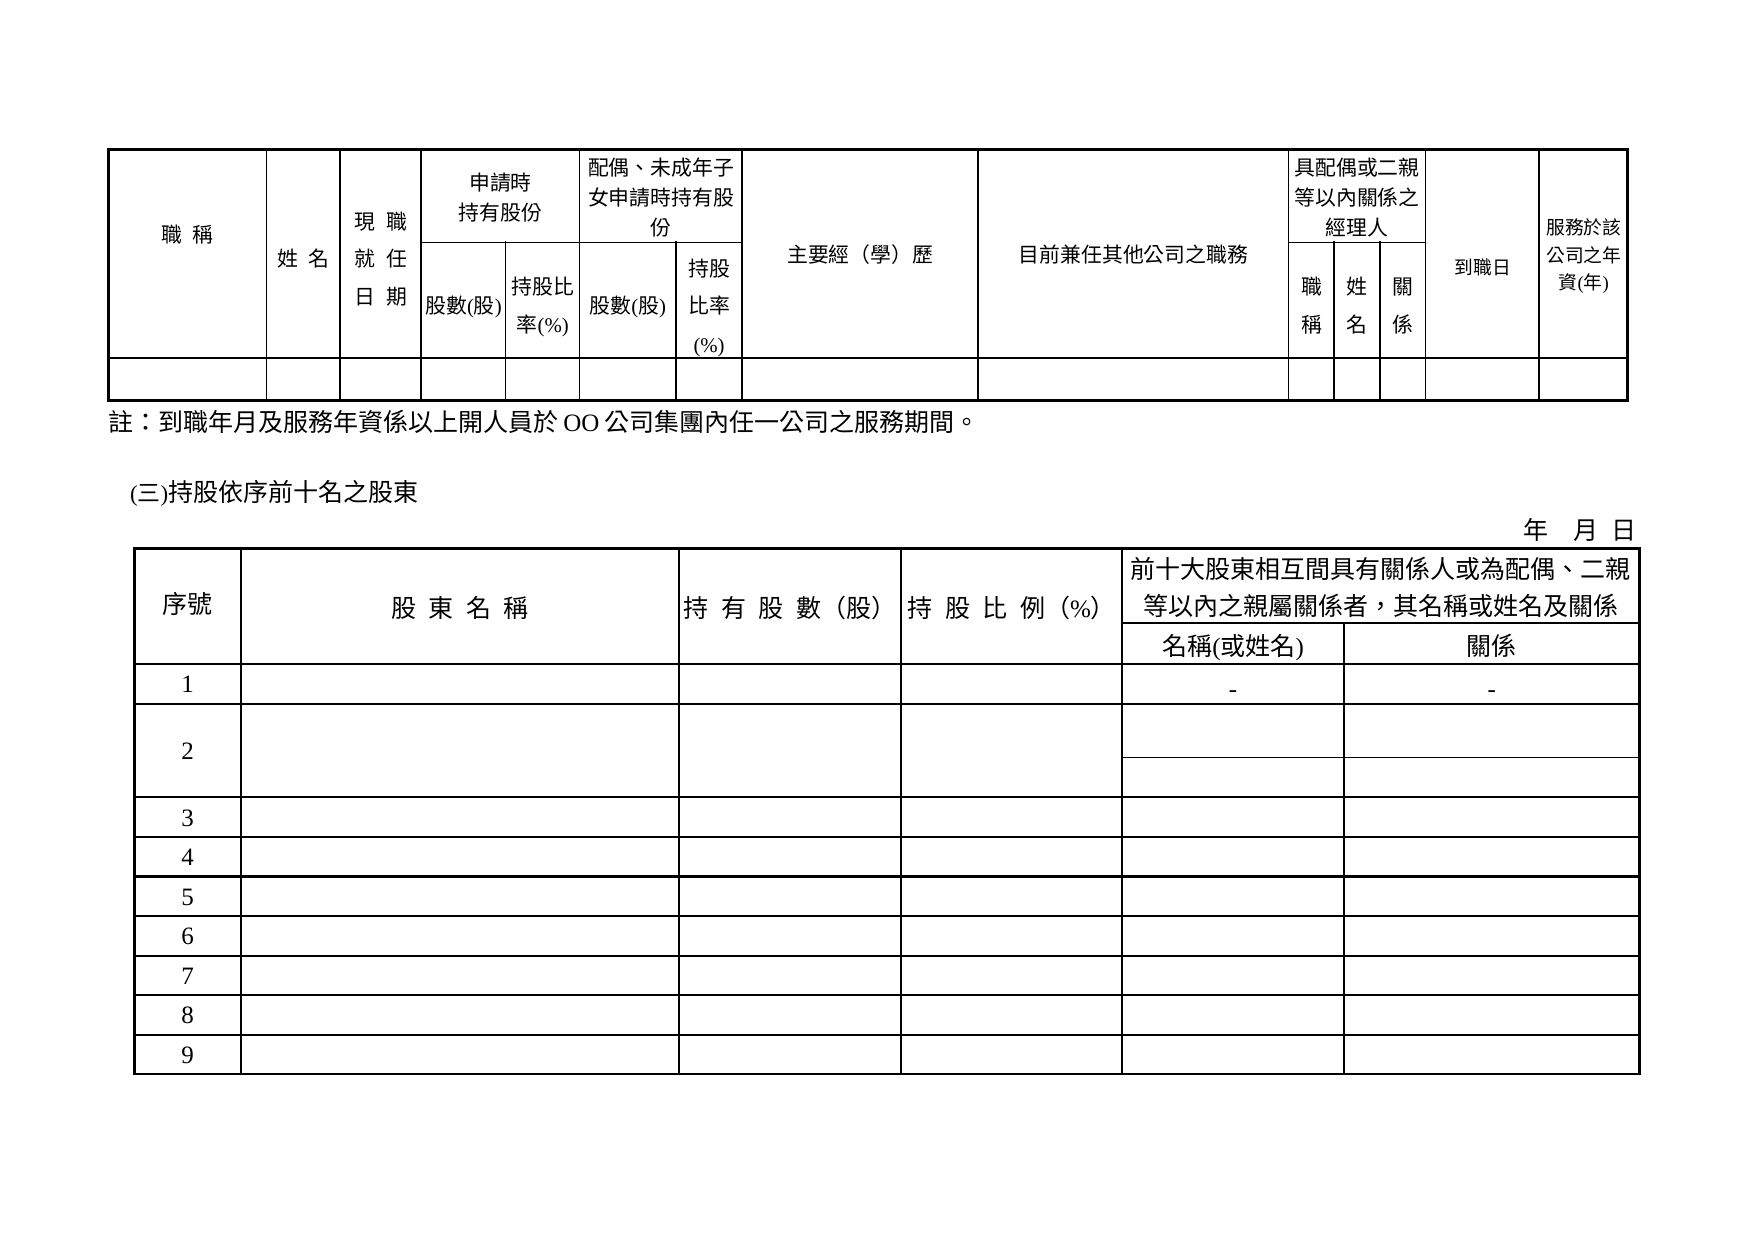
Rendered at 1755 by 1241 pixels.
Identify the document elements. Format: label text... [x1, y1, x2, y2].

table_cell 1 [136, 665, 240, 702]
table_cell [1345, 1036, 1638, 1073]
text 年 月 日 [180, 509, 1636, 547]
table_cell [680, 996, 900, 1034]
table_cell [1123, 917, 1343, 954]
table_header 現 職 就 任 日 期 [341, 151, 420, 357]
table_cell [680, 665, 900, 702]
table_cell [242, 665, 678, 702]
table_cell [1345, 957, 1638, 994]
table_cell [242, 917, 678, 954]
table_cell 關係 [1345, 624, 1638, 663]
table_cell [1289, 359, 1333, 399]
table_cell [743, 359, 977, 399]
table_cell [1123, 996, 1343, 1034]
table_cell [1345, 878, 1638, 915]
table_cell [1426, 359, 1538, 399]
table_cell [242, 996, 678, 1034]
table_cell 4 [136, 838, 240, 875]
table_cell [1345, 798, 1638, 836]
text (三)持股依序前十名之股東 [130, 472, 1606, 509]
table_cell [979, 359, 1288, 399]
table_cell 6 [136, 917, 240, 954]
table_cell [1345, 838, 1638, 875]
table_cell 股數(股) [580, 243, 675, 357]
table_cell 9 [136, 1036, 240, 1073]
table_header 序號 [136, 550, 240, 663]
table_cell 7 [136, 957, 240, 994]
table_cell [1345, 758, 1638, 796]
table_cell [902, 917, 1121, 954]
table_header 職 稱 [110, 151, 266, 357]
table_cell [1123, 705, 1343, 757]
table_header 股 東 名 稱 [242, 550, 678, 663]
table_cell 姓名 [1335, 243, 1379, 357]
table_cell [902, 798, 1121, 836]
table_cell [902, 957, 1121, 994]
table_cell [1123, 878, 1343, 915]
table_cell [242, 705, 678, 796]
table_cell 名稱(或姓名) [1123, 624, 1343, 663]
table_cell [680, 878, 900, 915]
table_cell 關係 [1381, 243, 1425, 357]
table_cell [680, 705, 900, 796]
table_cell 股數(股) [422, 243, 505, 357]
table_cell [902, 665, 1121, 702]
table_header 申請時 持有股份 [422, 151, 579, 241]
table_header 配偶、未成年子女申請時持有股份 [580, 151, 741, 241]
table_cell - [1123, 665, 1343, 702]
text 註：到職年月及服務年資係以上開人員於OO公司集團內任一公司之服務期間。 [108, 402, 1606, 438]
table_header 具配偶或二親等以內關係之經理人 [1289, 151, 1425, 241]
table_cell 職稱 [1289, 243, 1333, 357]
table_cell [680, 798, 900, 836]
table_cell [1123, 838, 1343, 875]
table_cell [902, 1036, 1121, 1073]
table_header 服務於該公司之年資(年) [1540, 151, 1626, 357]
table_header 到職日 [1426, 151, 1538, 357]
table_cell [580, 359, 675, 399]
table_cell [422, 359, 505, 399]
table_cell [902, 878, 1121, 915]
table_cell [1540, 359, 1626, 399]
table_cell [1381, 359, 1425, 399]
table_cell [902, 996, 1121, 1034]
table_cell 3 [136, 798, 240, 836]
table_cell [677, 359, 741, 399]
table_cell [242, 878, 678, 915]
table_cell [902, 838, 1121, 875]
table_cell [506, 359, 579, 399]
table_cell 持股比率(%) [677, 243, 741, 357]
table_header 目前兼任其他公司之職務 [979, 151, 1288, 357]
table_cell 5 [136, 878, 240, 915]
table_cell [242, 1036, 678, 1073]
table_cell [1123, 758, 1343, 796]
table_header 持 有 股 數（股） [680, 550, 900, 663]
table_header 前十大股東相互間具有關係人或為配偶、二親等以內之親屬關係者，其名稱或姓名及關係 [1123, 550, 1638, 622]
table_cell [680, 838, 900, 875]
table_header 主要經（學）歷 [743, 151, 977, 357]
table_cell [1345, 996, 1638, 1034]
table_cell [242, 838, 678, 875]
table_cell [1123, 957, 1343, 994]
table_cell [242, 798, 678, 836]
table_cell 8 [136, 996, 240, 1034]
table_header 姓 名 [267, 151, 339, 357]
table_cell [1345, 917, 1638, 954]
table_cell [1335, 359, 1379, 399]
table_cell [110, 359, 266, 399]
table_cell 2 [136, 705, 240, 796]
table_header 持 股 比 例（%） [902, 550, 1121, 663]
table_cell [242, 957, 678, 994]
table_cell [341, 359, 420, 399]
table_cell [680, 917, 900, 954]
table_cell 持股比率(%) [506, 243, 579, 357]
table_cell [680, 1036, 900, 1073]
table_cell [1345, 705, 1638, 757]
table_cell [680, 957, 900, 994]
table_cell - [1345, 665, 1638, 702]
table_cell [1123, 798, 1343, 836]
table_cell [267, 359, 339, 399]
table_cell [1123, 1036, 1343, 1073]
table_cell [902, 705, 1121, 796]
